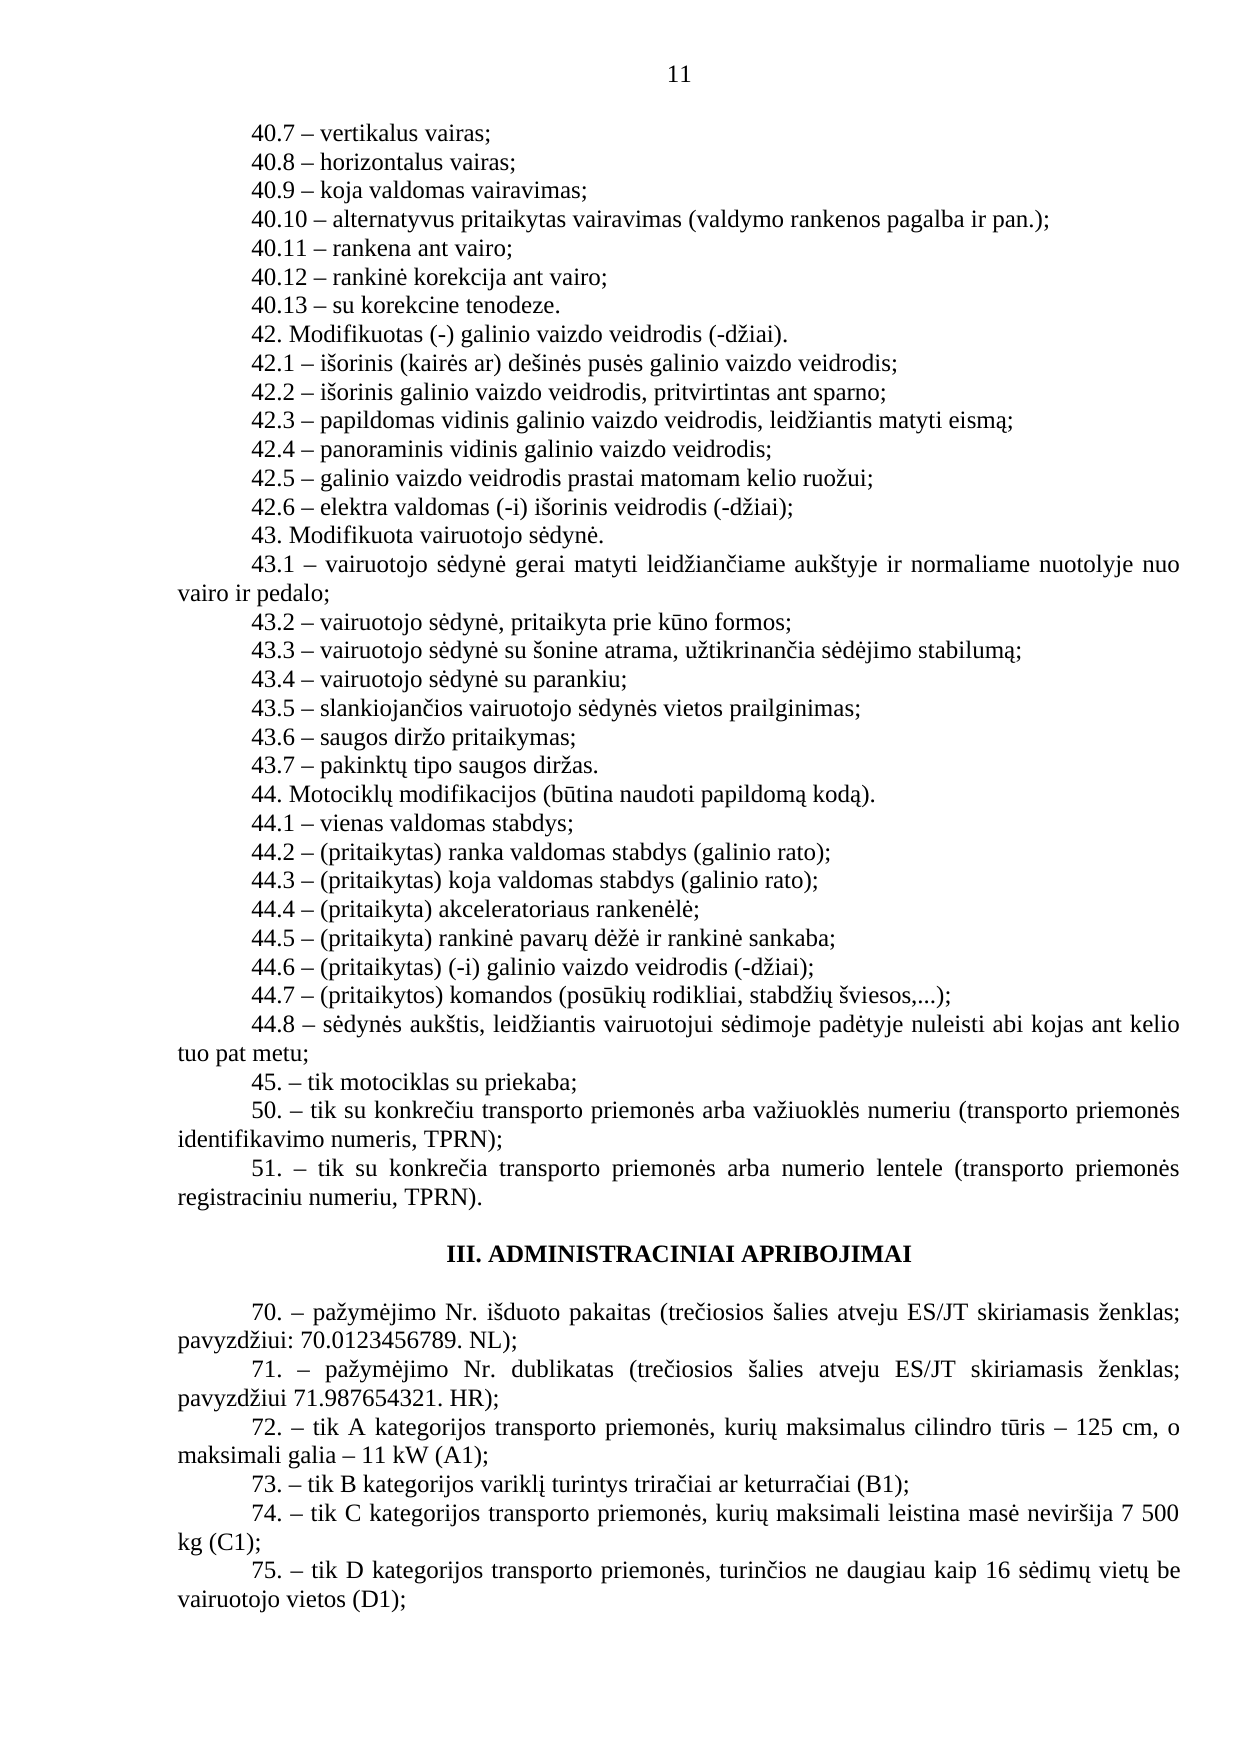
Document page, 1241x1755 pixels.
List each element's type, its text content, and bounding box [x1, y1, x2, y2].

text 43.4 – vairuotojo sėdynė su parankiu; [177, 664, 1181, 693]
text 42.1 – išorinis (kairės ar) dešinės pusės galinio vaizdo veidrodis; [177, 348, 1181, 377]
text 74. – tik C kategorijos transporto priemonės, kurių maksimali leistina masė neviršija 7 500 kg (C1); [177, 1498, 1181, 1556]
text 70. – pažymėjimo Nr. išduoto pakaitas (trečiosios šalies atveju ES/JT skiriamasis ženklas; pavyzdžiui: 70.0123456789. NL); [177, 1297, 1181, 1354]
text 40.11 – rankena ant vairo; [177, 233, 1181, 262]
text 71. – pažymėjimo Nr. dublikatas (trečiosios šalies atveju ES/JT skiriamasis ženklas; pavyzdžiui 71.987654321. HR); [177, 1354, 1181, 1412]
text 40.8 – horizontalus vairas; [177, 147, 1181, 176]
text 44.3 – (pritaikytas) koja valdomas stabdys (galinio rato); [177, 866, 1181, 894]
text 43. Modifikuota vairuotojo sėdynė. [177, 521, 1181, 549]
text 43.6 – saugos diržo pritaikymas; [177, 722, 1181, 751]
text 43.1 – vairuotojo sėdynė gerai matyti leidžiančiame aukštyje ir normaliame nuotolyje nuo vairo ir pedalo; [177, 549, 1181, 607]
text 40.7 – vertikalus vairas; [177, 118, 1181, 147]
text 44.6 – (pritaikytas) (-i) galinio vaizdo veidrodis (-džiai); [177, 952, 1181, 981]
text 50. – tik su konkrečiu transporto priemonės arba važiuoklės numeriu (transporto priemonės identifikavimo numeris, TPRN); [177, 1096, 1181, 1153]
text 42.4 – panoraminis vidinis galinio vaizdo veidrodis; [177, 434, 1181, 463]
text 72. – tik A kategorijos transporto priemonės, kurių maksimalus cilindro tūris – 125 cm, o maksimali galia – 11 kW (A1); [177, 1412, 1181, 1469]
text 40.9 – koja valdomas vairavimas; [177, 176, 1181, 204]
text 43.7 – pakinktų tipo saugos diržas. [177, 751, 1181, 779]
text 75. – tik D kategorijos transporto priemonės, turinčios ne daugiau kaip 16 sėdimų vietų be vairuotojo vietos (D1); [177, 1556, 1181, 1613]
text 42.6 – elektra valdomas (-i) išorinis veidrodis (-džiai); [177, 492, 1181, 521]
text 43.5 – slankiojančios vairuotojo sėdynės vietos prailginimas; [177, 693, 1181, 722]
text 44.1 – vienas valdomas stabdys; [177, 808, 1181, 837]
text 43.2 – vairuotojo sėdynė, pritaikyta prie kūno formos; [177, 607, 1181, 636]
text 42.5 – galinio vaizdo veidrodis prastai matomam kelio ruožui; [177, 463, 1181, 492]
text 44.8 – sėdynės aukštis, leidžiantis vairuotojui sėdimoje padėtyje nuleisti abi kojas ant kelio tuo pat metu; [177, 1009, 1181, 1067]
text 40.12 – rankinė korekcija ant vairo; [177, 262, 1181, 291]
text 43.3 – vairuotojo sėdynė su šonine atrama, užtikrinančia sėdėjimo stabilumą; [177, 636, 1181, 664]
text 40.10 – alternatyvus pritaikytas vairavimas (valdymo rankenos pagalba ir pan.); [177, 204, 1181, 233]
text 44.7 – (pritaikytos) komandos (posūkių rodikliai, stabdžių šviesos,...); [177, 981, 1181, 1009]
text 44.2 – (pritaikytas) ranka valdomas stabdys (galinio rato); [177, 837, 1181, 866]
text 42.2 – išorinis galinio vaizdo veidrodis, pritvirtintas ant sparno; [177, 377, 1181, 406]
text 44.5 – (pritaikyta) rankinė pavarų dėžė ir rankinė sankaba; [177, 923, 1181, 952]
text 51. – tik su konkrečia transporto priemonės arba numerio lentele (transporto priemonės registraciniu numeriu, TPRN). [177, 1153, 1181, 1211]
text 44.4 – (pritaikyta) akceleratoriaus rankenėlė; [177, 894, 1181, 923]
text 45. – tik motociklas su priekaba; [177, 1067, 1181, 1096]
text 73. – tik B kategorijos variklį turintys triračiai ar keturračiai (B1); [177, 1469, 1181, 1498]
text 44. Motociklų modifikacijos (būtina naudoti papildomą kodą). [177, 779, 1181, 808]
text 42. Modifikuotas (-) galinio vaizdo veidrodis (-džiai). [177, 319, 1181, 348]
text III. ADMINISTRACINIAI APRIBOJIMAI [177, 1239, 1181, 1268]
text 42.3 – papildomas vidinis galinio vaizdo veidrodis, leidžiantis matyti eismą; [177, 406, 1181, 434]
text 40.13 – su korekcine tenodeze. [177, 291, 1181, 319]
